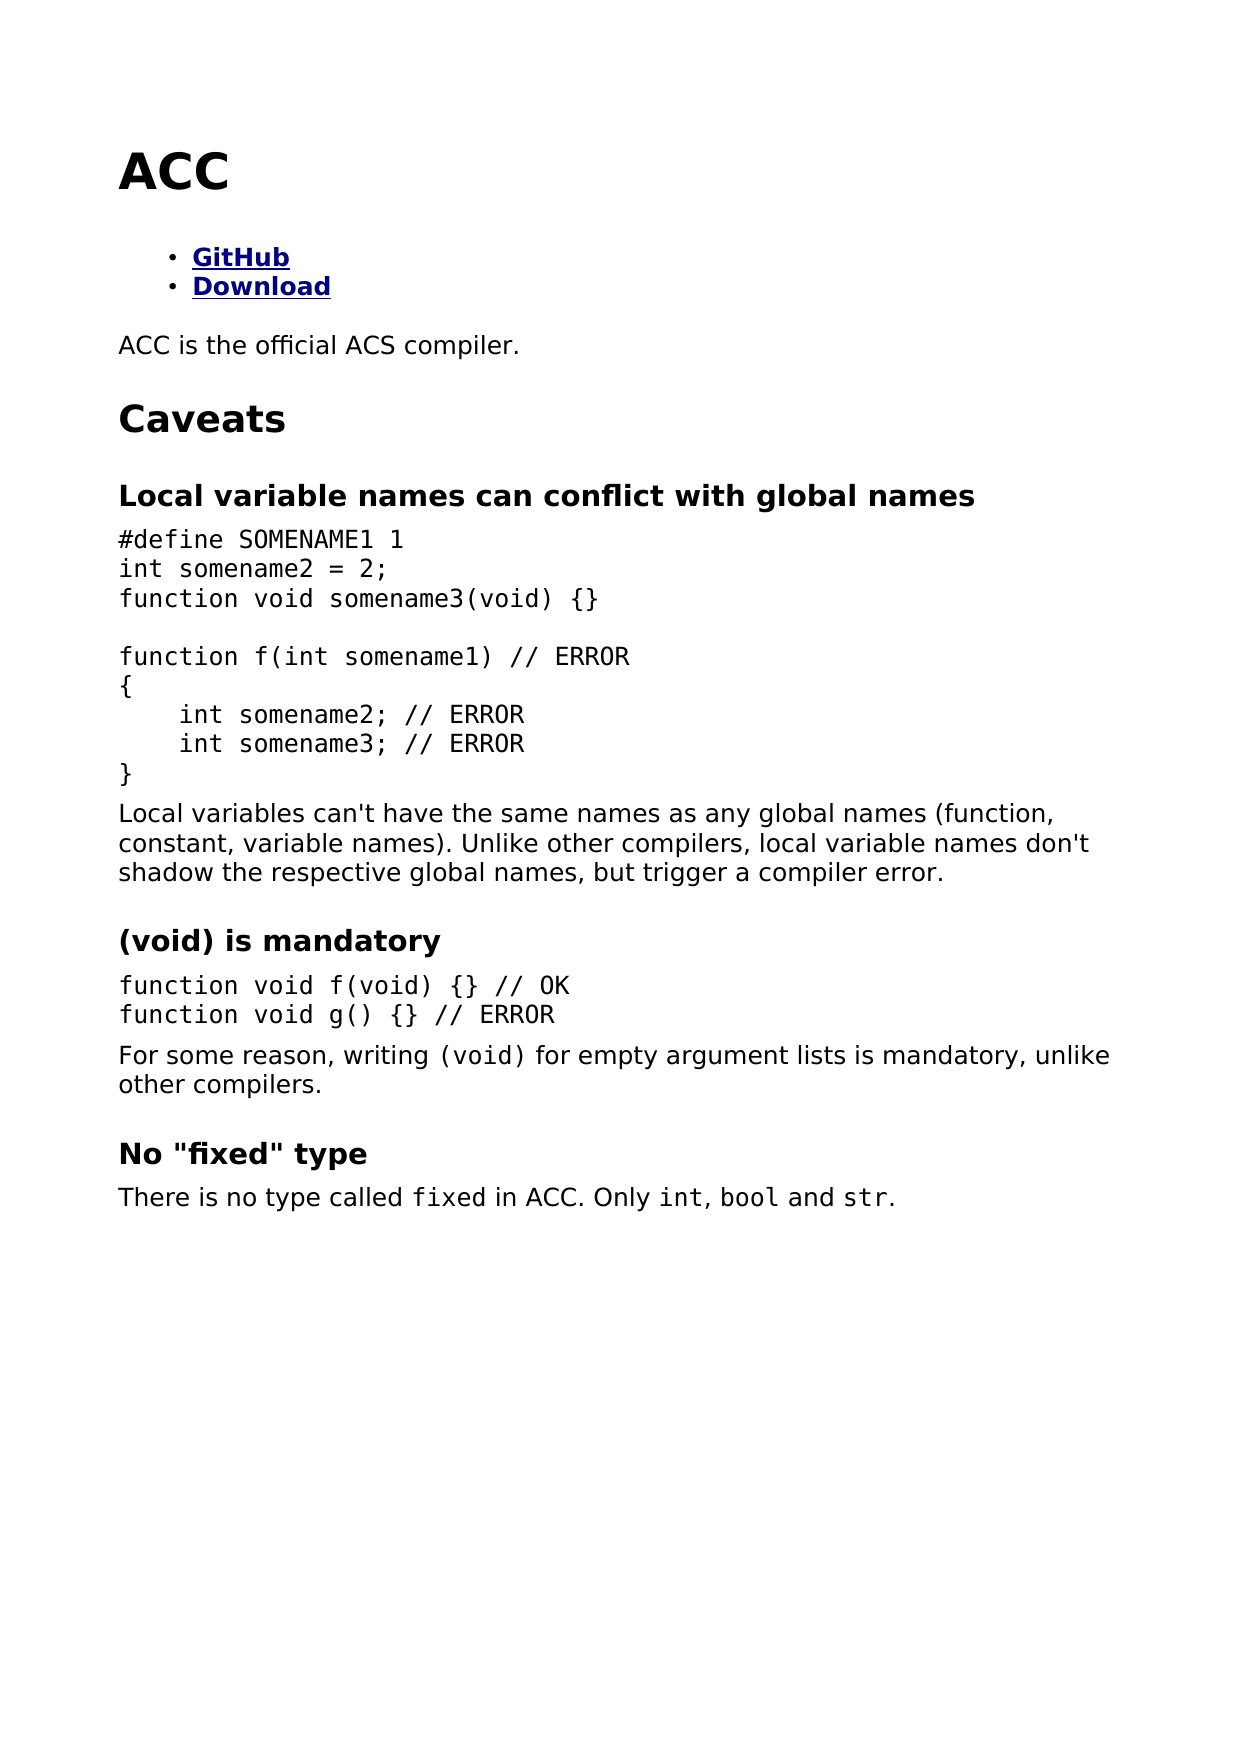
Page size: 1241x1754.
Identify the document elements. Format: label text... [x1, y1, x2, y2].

subtitle No "fixed" type [118, 1137, 1122, 1171]
text There is no type called fixed in ACC. Only int, bool and str. [118, 1183, 1122, 1213]
text Local variables can't have the same names as any global names (function, constant, variable names). Unlike other compilers, local variable names don't shadow the respective global names, but trigger a compiler error. [118, 800, 1122, 887]
text ACC is the official ACS compiler. [118, 331, 1122, 360]
subtitle Caveats [118, 398, 1122, 441]
list GitHub [177, 243, 1122, 272]
subtitle ACC [118, 143, 1122, 201]
subtitle Local variable names can conflict with global names [118, 479, 1122, 513]
text For some reason, writing (void) for empty argument lists is mandatory, unlike other compilers. [118, 1041, 1122, 1099]
list Download [177, 272, 1122, 302]
text function void f(void) {} // OK function void g() {} // ERROR [118, 971, 1122, 1029]
text #define SOMENAME1 1 int somename2 = 2; function void somename3(void) {} function f(int somename1) // ERROR { int somename2; // ERROR int somename3; // ERROR } [118, 525, 1122, 788]
subtitle (void) is mandatory [118, 925, 1122, 959]
